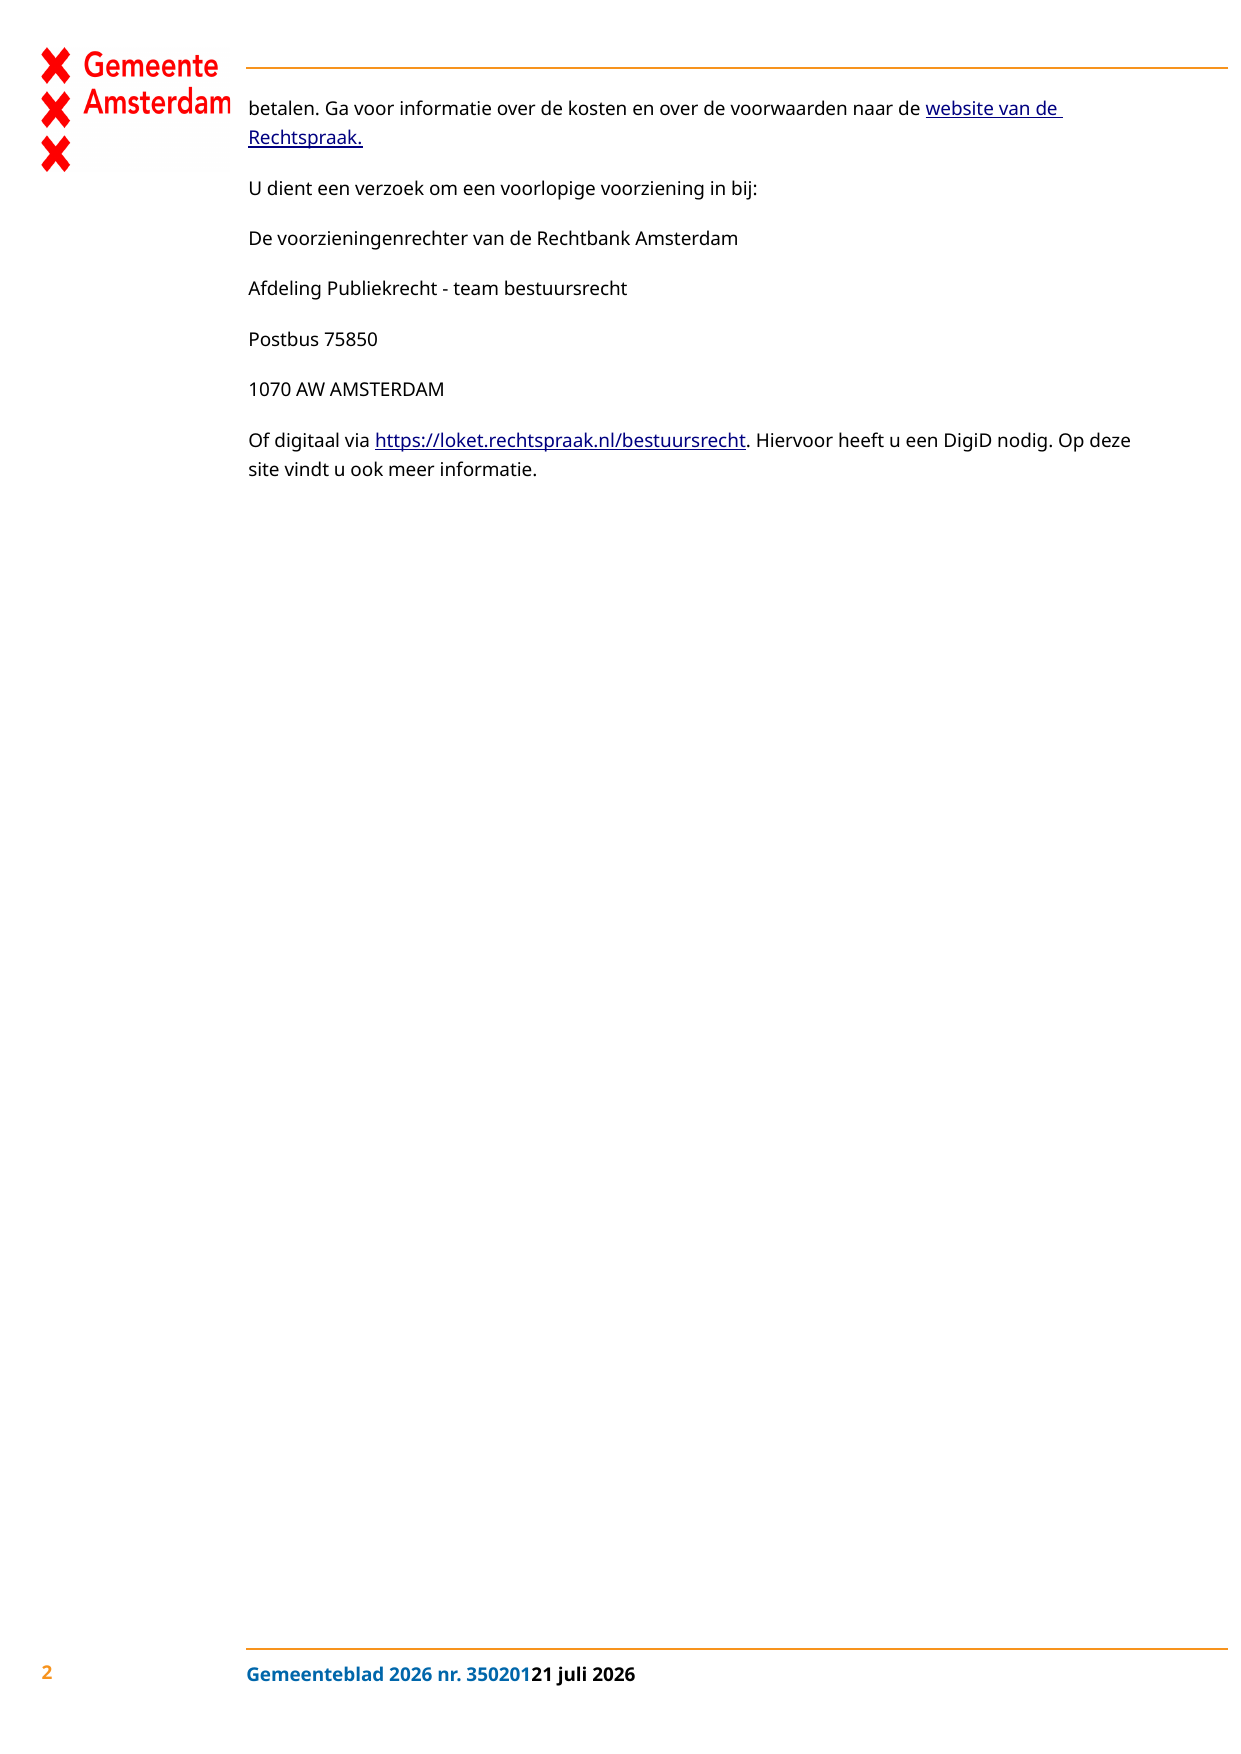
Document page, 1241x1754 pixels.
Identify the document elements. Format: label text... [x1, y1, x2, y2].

text De voorzieningenrechter van de Rechtbank Amsterdam [248, 225, 1152, 251]
text Postbus 75850 [248, 326, 1152, 352]
text Afdeling Publiekrecht - team bestuursrecht [248, 276, 1152, 301]
picture [41, 47, 231, 172]
text 1070 AW AMSTERDAM [248, 376, 1152, 402]
text betalen. Ga voor informatie over de kosten en over de voorwaarden naar de website van de Rechtspraak. [248, 95, 1152, 150]
text Of digitaal via https://loket.rechtspraak.nl/bestuursrecht. Hiervoor heeft u een DigiD nodig. Op deze site vindt u ook meer informatie. [248, 427, 1152, 482]
text U dient een verzoek om een voorlopige voorziening in bij: [248, 175, 1152, 201]
